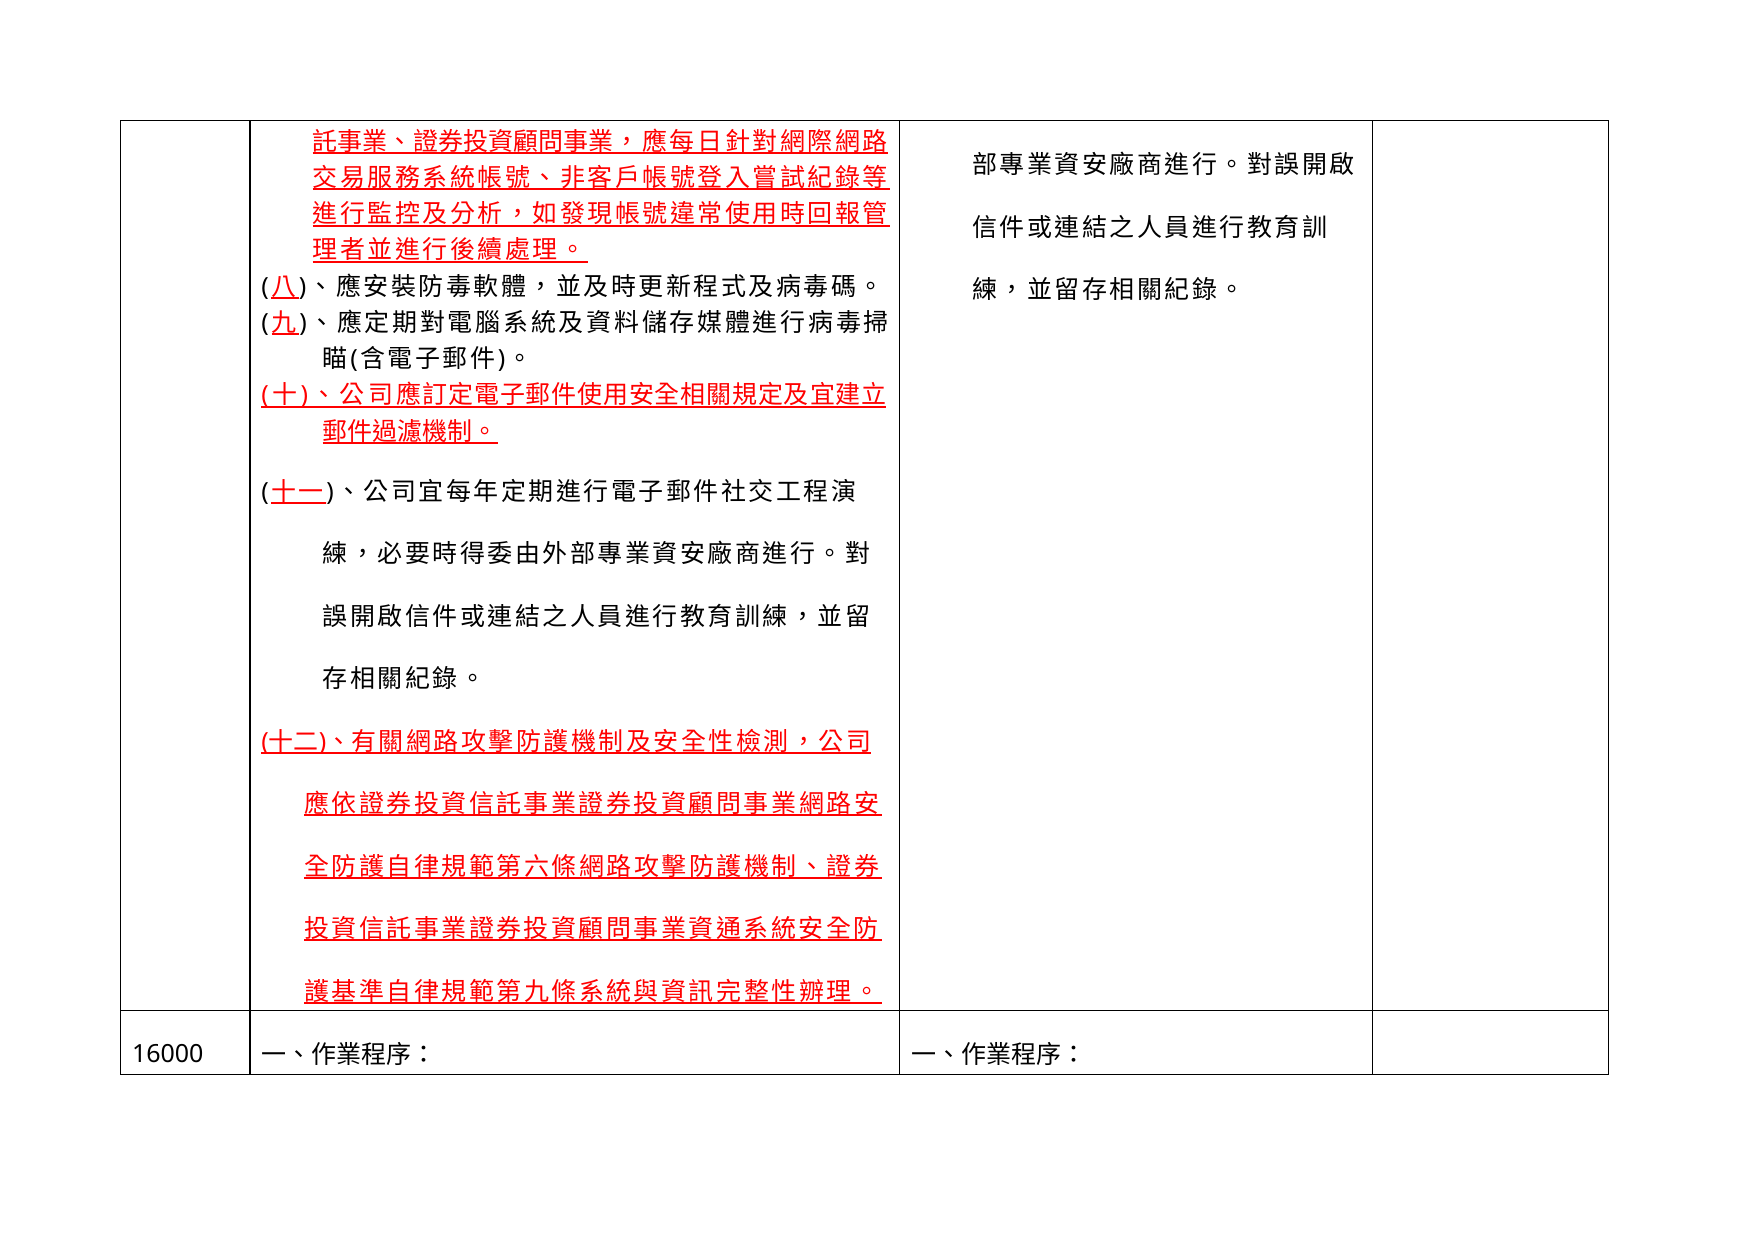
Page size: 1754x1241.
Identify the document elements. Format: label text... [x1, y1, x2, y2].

table_cell 一、作業程序： [900, 1011, 1372, 1073]
table_cell 16000 [121, 1011, 249, 1073]
table_cell [121, 121, 249, 1010]
table_cell [1373, 1011, 1608, 1073]
table_cell 一、作業程序： [251, 1011, 899, 1073]
table_cell 託事業、證券投資顧問事業，應每日針對網際網路交易服務系統帳號、非客戶帳號登入嘗試紀錄等進行監控及分析，如發現帳號違常使用時回報管理者並進行後續處理。 (八)、應安裝防毒軟體，並及時更新程式及病毒碼。 (九)、應定期對電腦系統及資料儲存媒體進行病毒掃瞄(含電子郵件)。 (十)、公司應訂定電子郵件使用安全相關規定及宜建立郵件過濾機制。 (十一)、公司宜每年定期進行電子郵件社交工程演練，必要時得委由外部專業資安廠商進行。對誤開啟信件或連結之人員進行教育訓練，並留存相關紀錄。 (十二)、有關網路攻擊防護機制及安全性檢測，公司應依證券投資信託事業證券投資顧問事業網路安全防護自律規範第六條網路攻擊防護機制、證券投資信託事業證券投資顧問事業資通系統安全防護基準自律規範第九條系統與資訊完整性辧理。 [251, 121, 899, 1010]
table_cell [1373, 121, 1608, 1010]
table_cell 部專業資安廠商進行。對誤開啟信件或連結之人員進行教育訓練，並留存相關紀錄。 [900, 121, 1372, 1010]
